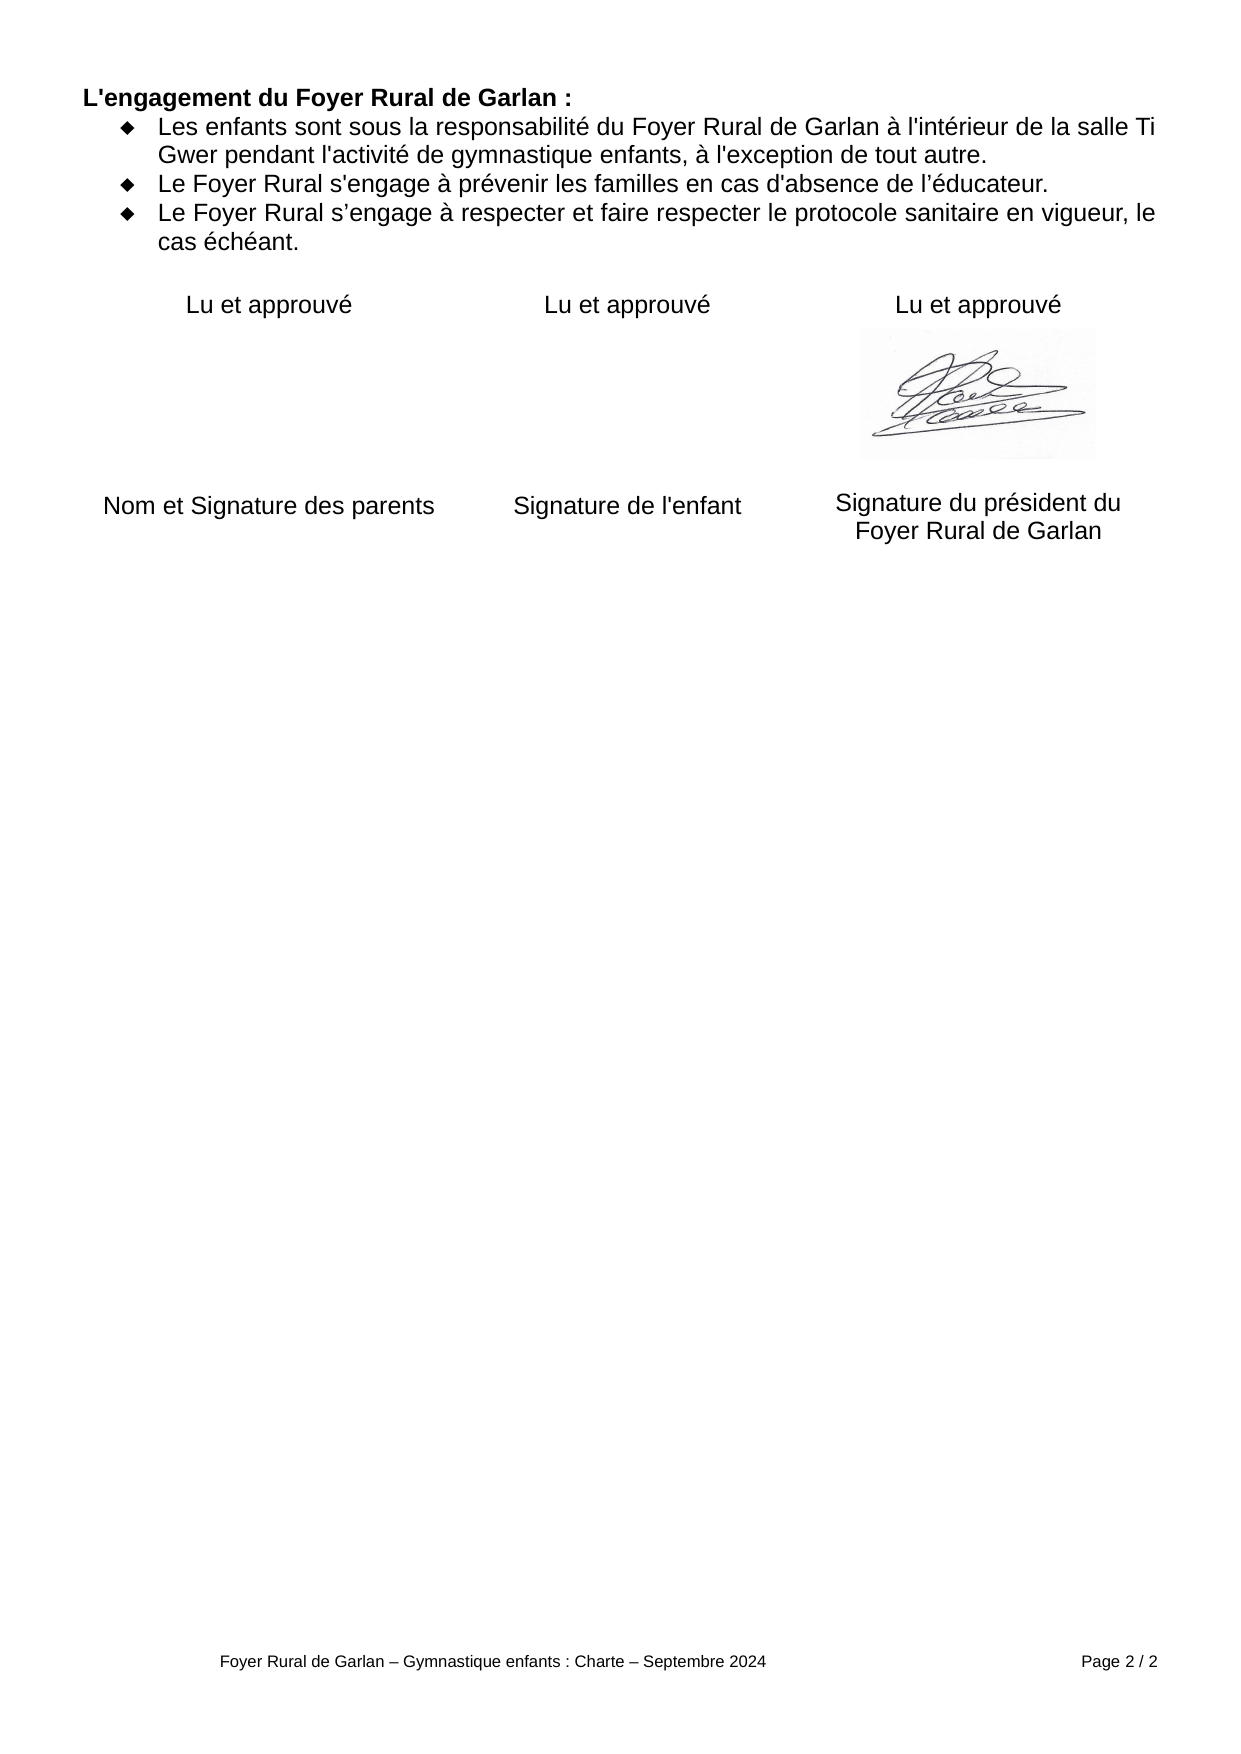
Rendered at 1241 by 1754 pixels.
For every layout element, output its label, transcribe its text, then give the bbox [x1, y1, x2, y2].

table_header Lu et approuvé Signature du président du Foyer Rural de Garlan [799, 284, 1157, 579]
table_header Lu et approuvé Signature de l'enfant [455, 284, 799, 579]
list Le Foyer Rural s’engage à respecter et faire respecter le protocole sanitaire en vigueur, le cas échéant. [120, 198, 1157, 256]
list Le Foyer Rural s'engage à prévenir les familles en cas d'absence de l’éducateur. [120, 169, 1157, 198]
text L'engagement du Foyer Rural de Garlan : [83, 83, 1157, 111]
table_header Lu et approuvé Nom et Signature des parents [83, 284, 455, 579]
picture [860, 329, 1097, 459]
list Les enfants sont sous la responsabilité du Foyer Rural de Garlan à l'intérieur de la salle Ti Gwer pendant l'activité de gymnastique enfants, à l'exception de tout autre. [120, 111, 1157, 169]
